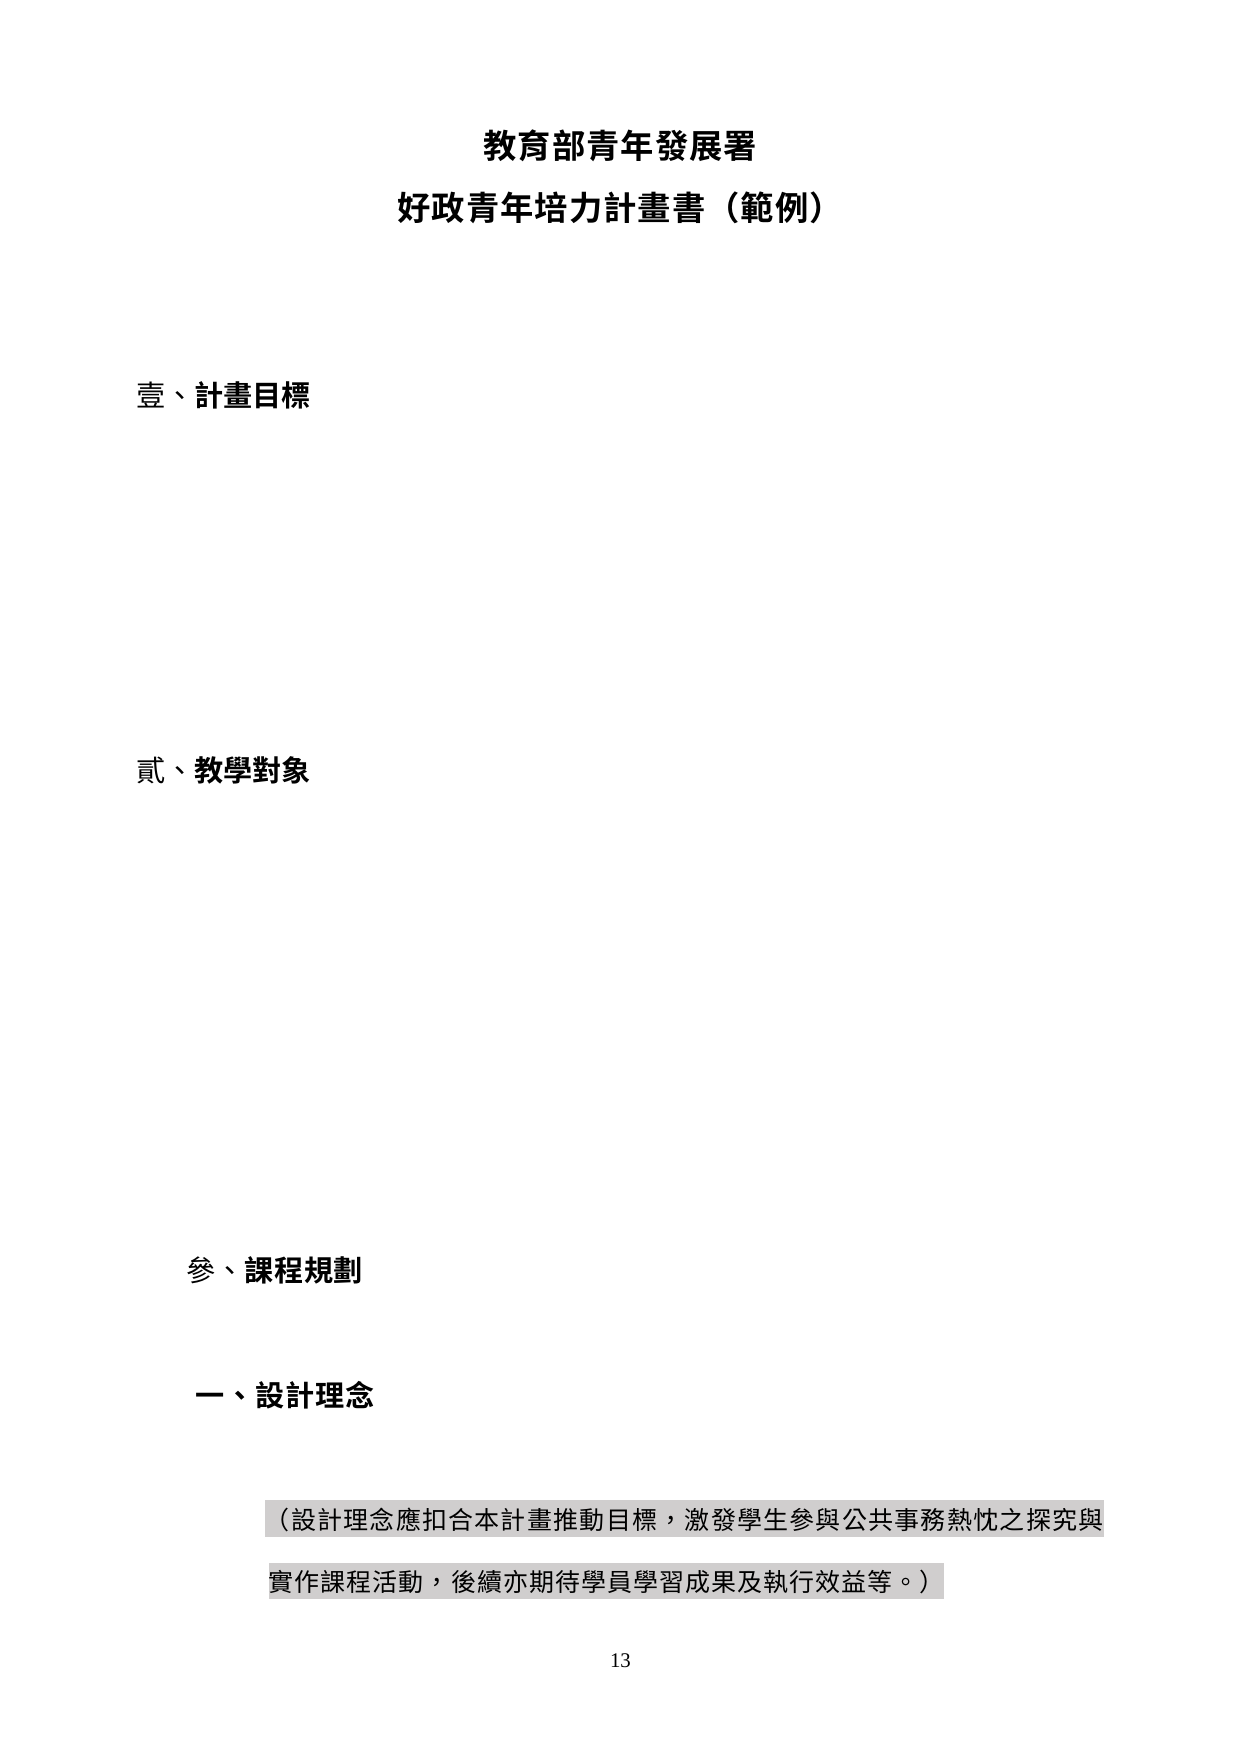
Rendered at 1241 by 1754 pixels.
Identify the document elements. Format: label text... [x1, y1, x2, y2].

text 教育部青年發展署 [136, 102, 1104, 164]
list 課程規劃 [186, 1227, 1104, 1289]
text （設計理念應扣合本計畫推動目標，激發學生參與公共事務熱忱之探究與實作課程活動，後續亦期待學員學習成果及執行效益等。） [264, 1477, 1104, 1602]
text 好政青年培力計畫書（範例） [136, 164, 1104, 227]
text 一、設計理念 [165, 1352, 1104, 1414]
list 計畫目標 [136, 352, 1104, 414]
list 教學對象 [136, 727, 1104, 789]
